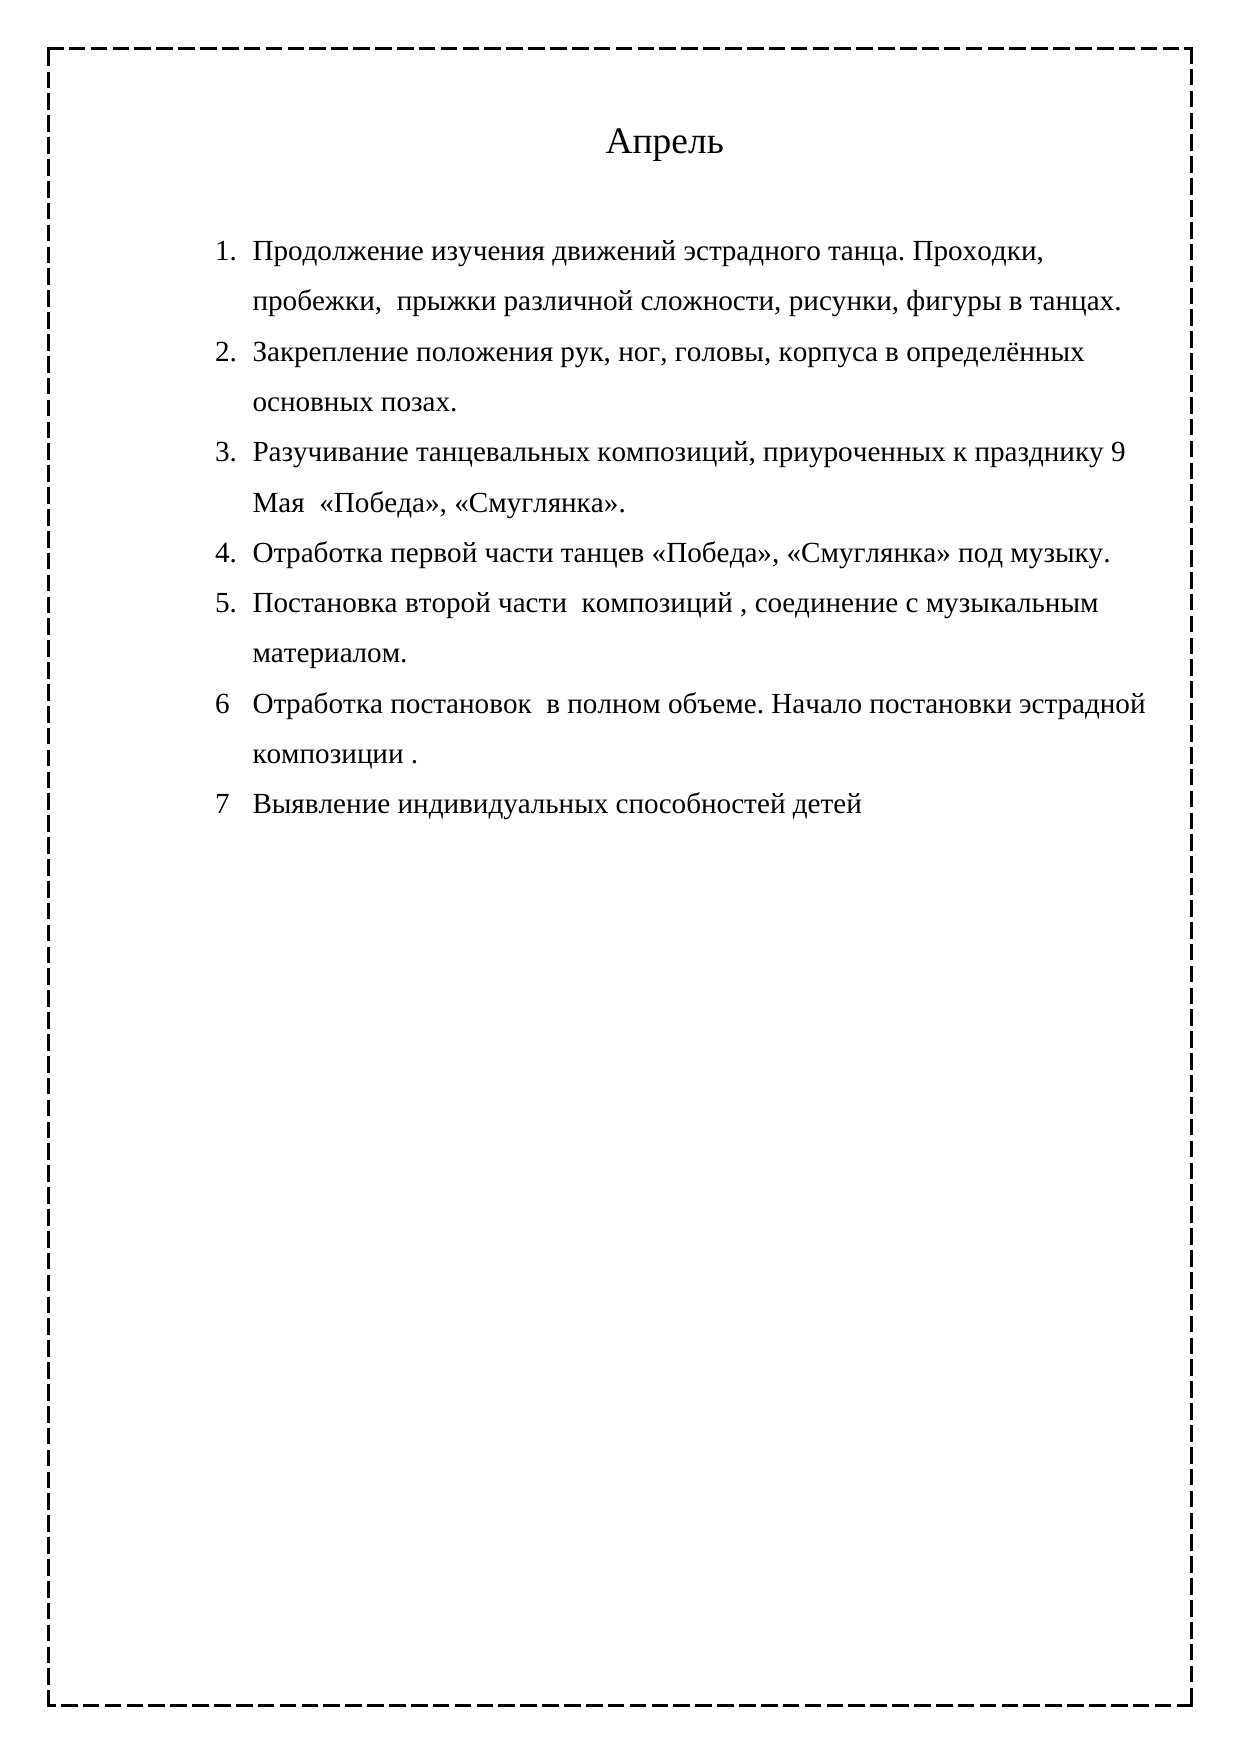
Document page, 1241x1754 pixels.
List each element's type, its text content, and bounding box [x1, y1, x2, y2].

list Постановка второй части композиций , соединение с музыкальным материалом. [215, 585, 1152, 669]
list Разучивание танцевальных композиций, приуроченных к празднику 9 Мая «Победа», «Смуглянка». [215, 434, 1152, 518]
list Закрепление положения рук, ног, головы, корпуса в определённых основных позах. [215, 334, 1152, 418]
list Отработка первой части танцев «Победа», «Смуглянка» под музыку. [215, 535, 1152, 568]
text Апрель [177, 118, 1152, 161]
list Выявление индивидуальных способностей детей [215, 787, 1152, 820]
list Отработка постановок в полном объеме. Начало постановки эстрадной композиции . [215, 686, 1152, 770]
list Продолжение изучения движений эстрадного танца. Проходки, пробежки, прыжки различной сложности, рисунки, фигуры в танцах. [215, 233, 1152, 317]
